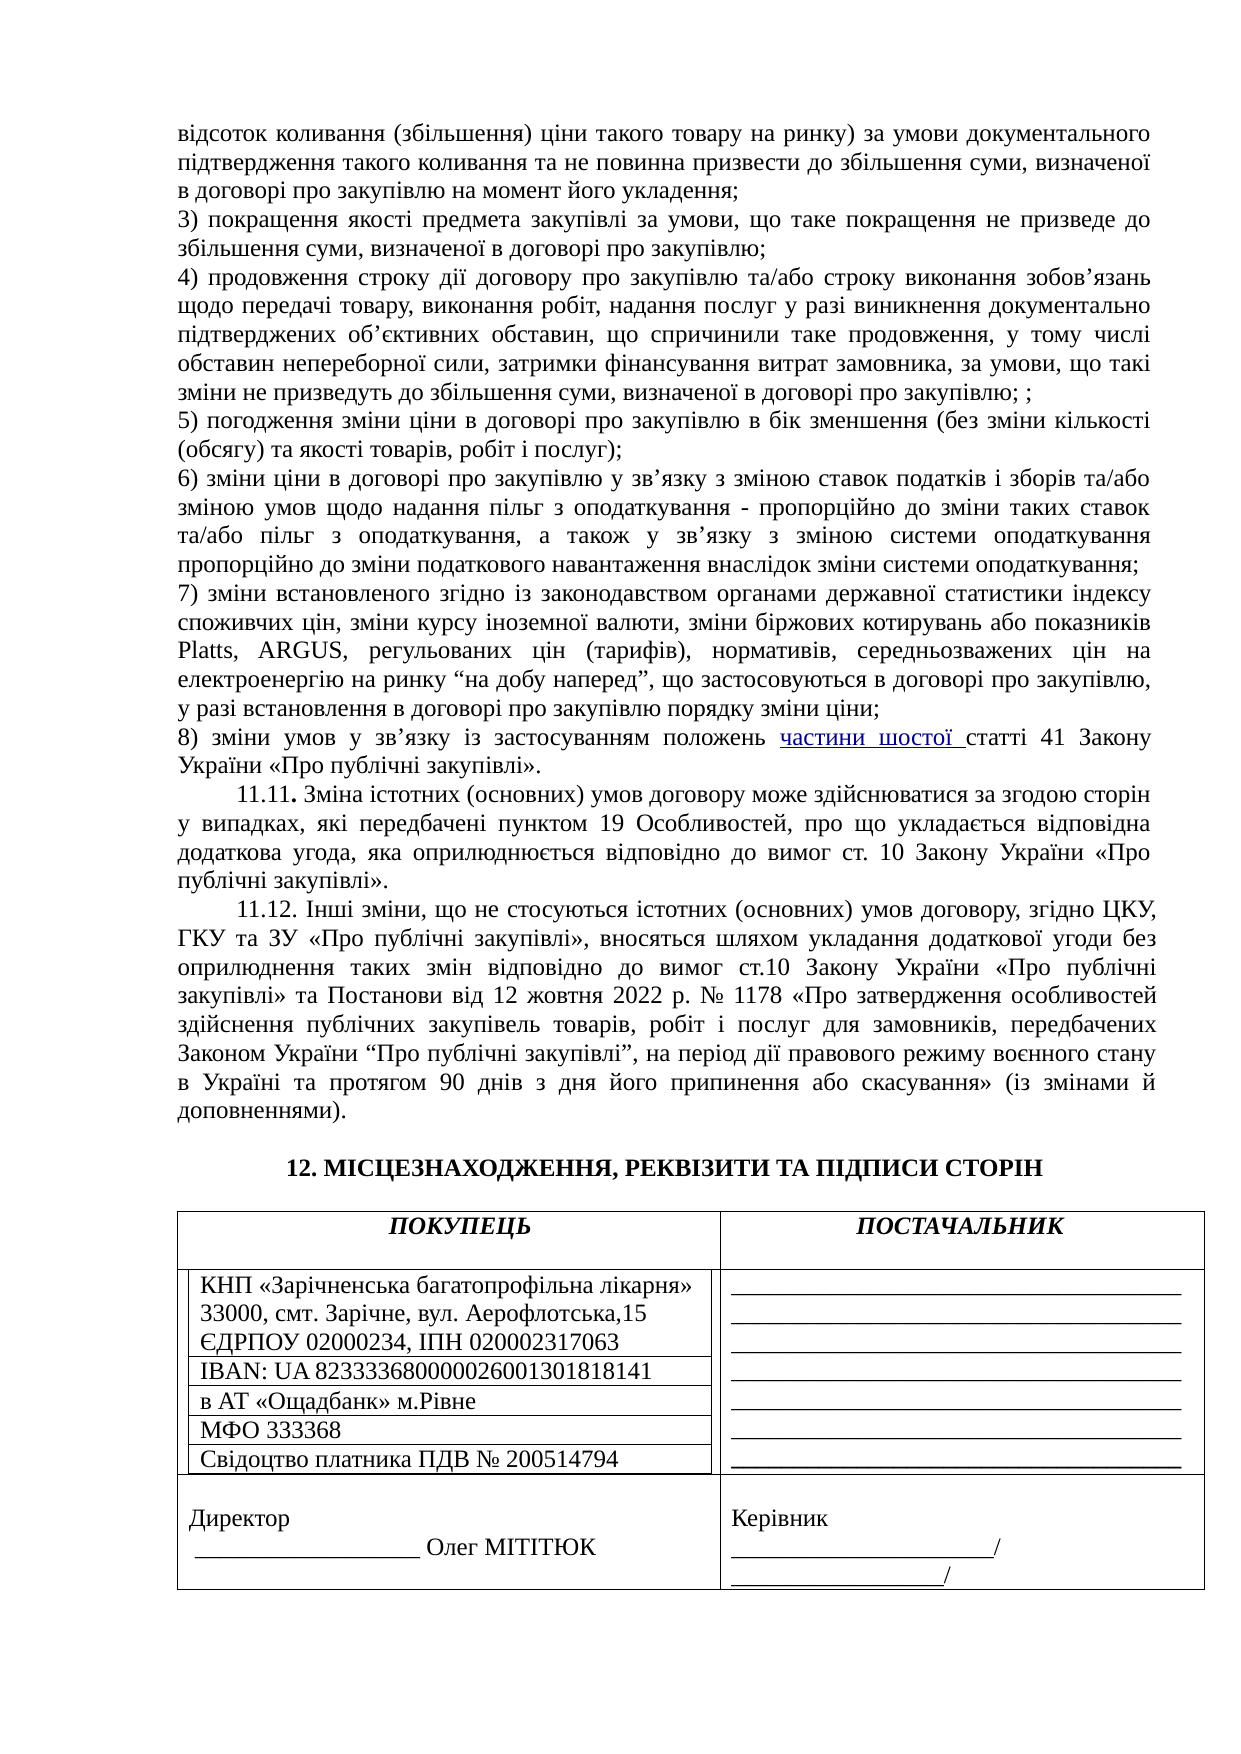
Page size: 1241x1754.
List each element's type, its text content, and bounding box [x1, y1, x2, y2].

text 3) покращення якості предмета закупівлі за умови, що таке покращення не призведе до збільшення суми, визначеної в договорі про закупівлю; [177, 204, 1152, 262]
text 11.12. Інші зміни, що не стосуються істотних (основних) умов договору, згідно ЦКУ, ГКУ та ЗУ «Про публічні закупівлі», вносяться шляхом укладання додаткової угоди без оприлюднення таких змін відповідно до вимог ст.10 Закону України «Про публічні закупівлі» та Постанови від 12 жовтня 2022 р. № 1178 «Про затвердження особливостей здійснення публічних закупівель товарів, робіт і послуг для замовників, передбачених Законом України “Про публічні закупівлі”, на період дії правового режиму воєнного стану в Україні та протягом 90 днів з дня його припинення або скасування» (із змінами й доповненнями). [177, 894, 1158, 1124]
text 8) зміни умов у зв’язку із застосуванням положень частини шостої статті 41 Закону України «Про публічні закупівлі». [177, 722, 1152, 779]
text 6) зміни ціни в договорі про закупівлю у зв’язку з зміною ставок податків і зборів та/або зміною умов щодо надання пільг з оподаткування - пропорційно до зміни таких ставок та/або пільг з оподаткування, а також у зв’язку з зміною системи оподаткування пропорційно до зміни податкового навантаження внаслідок зміни системи оподаткування; [177, 463, 1152, 578]
table_cell [712, 1270, 720, 1474]
text 11.11. Зміна істотних (основних) умов договору може здійснюватися за згодою сторін у випадках, які передбачені пунктом 19 Особливостей, про що укладається відповідна додаткова угода, яка оприлюднюється відповідно до вимог ст. 10 Закону України «Про публічні закупівлі». [177, 779, 1152, 894]
table_cell Свідоцтво платника ПДВ № 200514794 [189, 1445, 711, 1473]
table_cell Керівник _____________________/_________________/ [721, 1475, 1204, 1589]
text 5) погодження зміни ціни в договорі про закупівлю в бік зменшення (без зміни кількості (обсягу) та якості товарів, робіт і послуг); [177, 406, 1152, 463]
table_cell [178, 1270, 188, 1474]
table_cell в АТ «Ощадбанк» м.Рівне [189, 1386, 711, 1414]
text відсоток коливання (збільшення) ціни такого товару на ринку) за умови документального підтвердження такого коливання та не повинна призвести до збільшення суми, визначеної в договорі про закупівлю на момент його укладення; [177, 118, 1152, 204]
table_header ПОСТАЧАЛЬНИК [721, 1212, 1204, 1269]
table_cell Директор __________________ Олег МІТІТЮК [178, 1475, 720, 1589]
table_header ПОКУПЕЦЬ [178, 1212, 720, 1269]
text 7) зміни встановленого згідно із законодавством органами державної статистики індексу споживчих цін, зміни курсу іноземної валюти, зміни біржових котирувань або показників Platts, ARGUS, регульованих цін (тарифів), нормативів, середньозважених цін на електроенергію на ринку “на добу наперед”, що застосовуються в договорі про закупівлю, у разі встановлення в договорі про закупівлю порядку зміни ціни; [177, 578, 1152, 722]
table_cell IBAN: UA 823333680000026001301818141 [189, 1357, 711, 1385]
table_header КНП «Зарічненська багатопрофільна лікарня» 33000, смт. Зарічне, вул. Аерофлотська,15 ЄДРПОУ 02000234, ІПН 020002317063 [189, 1270, 711, 1356]
table_cell ____________________________________ ____________________________________ ____________________________________ ____________________________________ ____________________________________ ____________________________________ ____________________________________ [721, 1270, 1204, 1474]
table_cell МФО 333368 [189, 1416, 711, 1444]
text 12. МІСЦЕЗНАХОДЖЕННЯ, РЕКВІЗИТИ ТА ПІДПИСИ СТОРІН [177, 1153, 1152, 1182]
text 4) продовження строку дії договору про закупівлю та/або строку виконання зобов’язань щодо передачі товару, виконання робіт, надання послуг у разі виникнення документально підтверджених об’єктивних обставин, що спричинили таке продовження, у тому числі обставин непереборної сили, затримки фінансування витрат замовника, за умови, що такі зміни не призведуть до збільшення суми, визначеної в договорі про закупівлю; ; [177, 262, 1152, 406]
